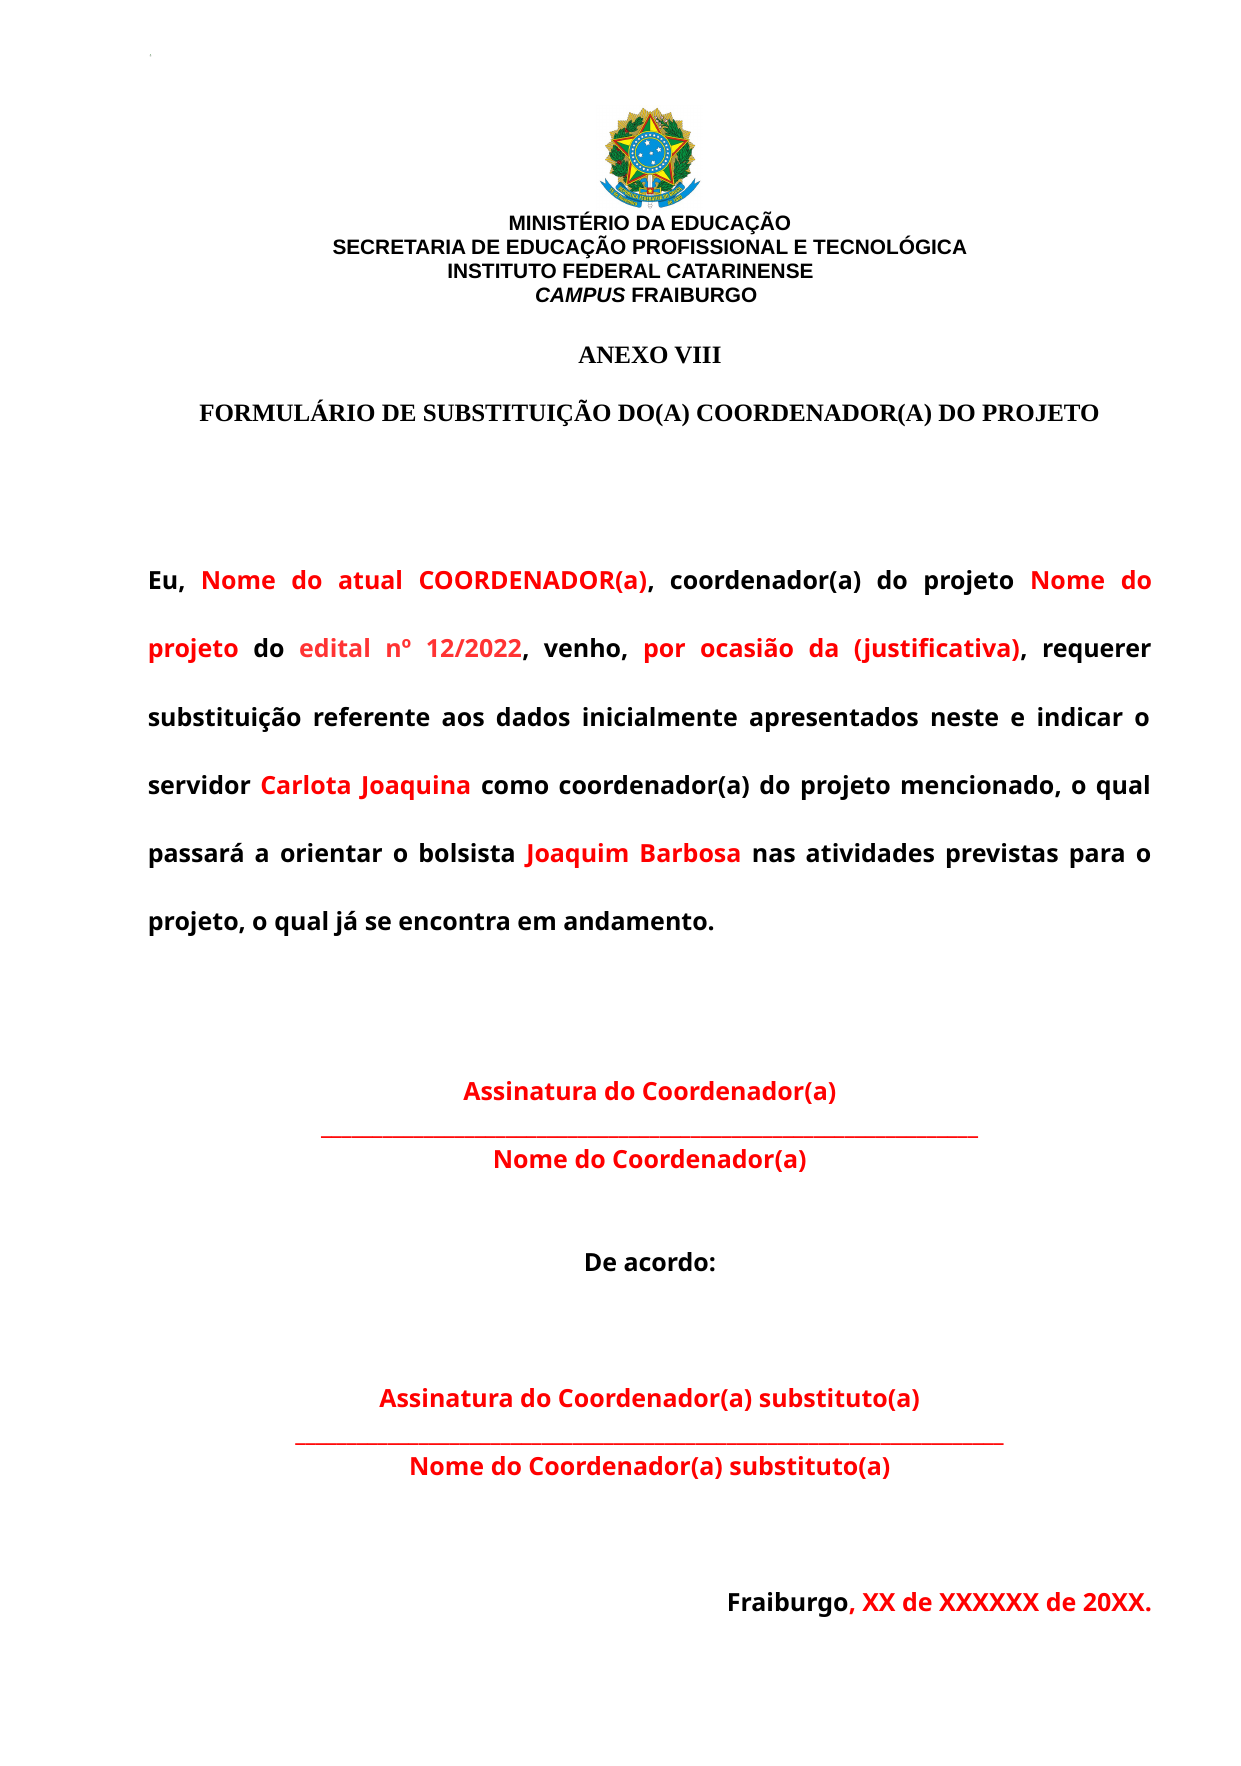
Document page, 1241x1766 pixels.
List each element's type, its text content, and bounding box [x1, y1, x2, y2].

text Fraiburgo, XX de XXXXXX de 20XX. [148, 1585, 1152, 1619]
text ANEXO VIII [148, 341, 1152, 369]
text Assinatura do Coordenador(a) substituto(a) [148, 1381, 1152, 1414]
text FORMULÁRIO DE SUBSTITUIÇÃO DO(A) COORDENADOR(A) DO PROJETO [148, 398, 1152, 427]
picture [596, 105, 704, 211]
text Assinatura do Coordenador(a) ________________________________________________________________ [148, 1074, 1152, 1142]
text De acordo: [148, 1244, 1152, 1278]
text Eu, Nome do atual COORDENADOR(a), coordenador(a) do projeto Nome do projeto do edital nº 12/2022, venho, por ocasião da (justificativa), requerer substituição referente aos dados inicialmente apresentados neste e indicar o servidor Carlota Joaquina como coordenador(a) do projeto mencionado, o qual passará a orientar o bolsista Joaquim Barbosa nas atividades previstas para o projeto, o qual já se encontra em andamento. [148, 563, 1152, 938]
text Nome do Coordenador(a) [148, 1142, 1152, 1176]
text Nome do Coordenador(a) substituto(a) [148, 1449, 1152, 1483]
text _____________________________________________________________________ [148, 1414, 1152, 1449]
